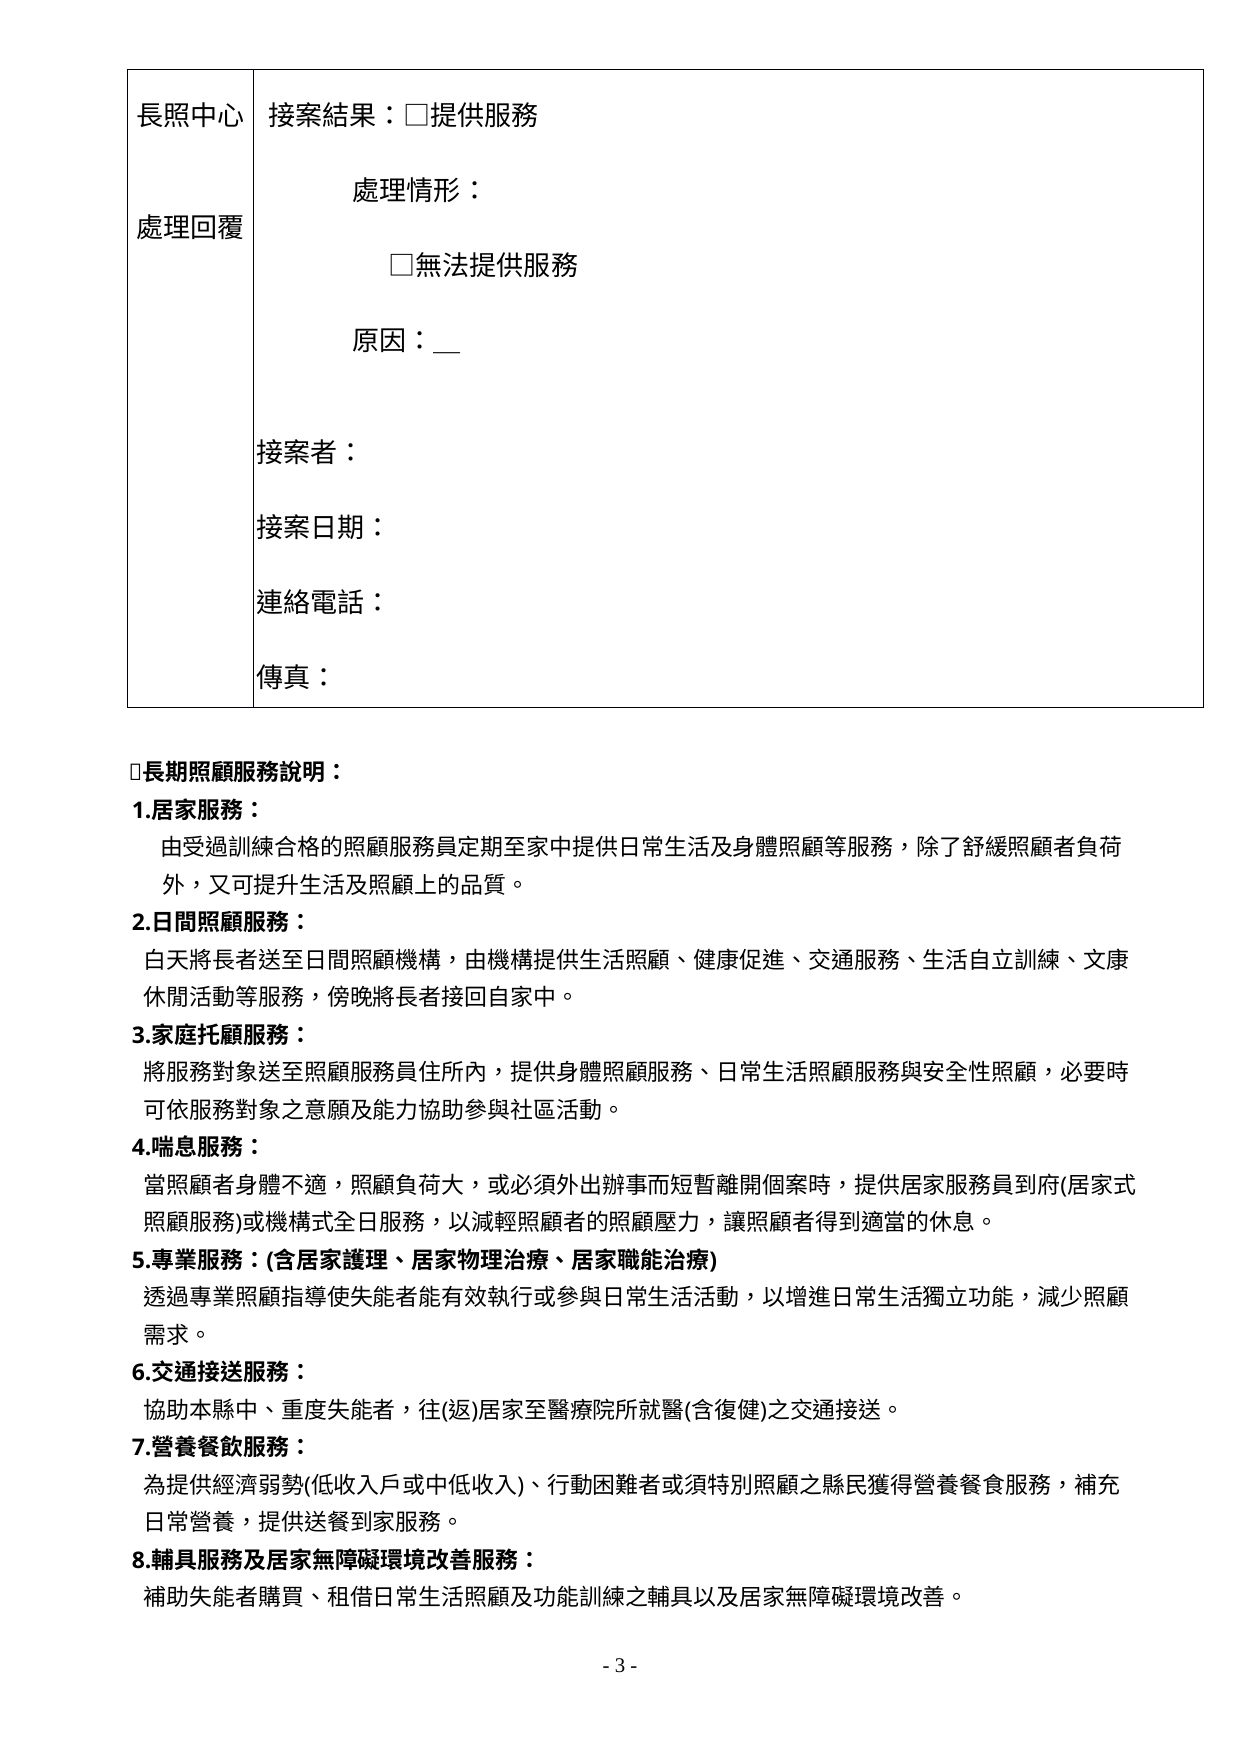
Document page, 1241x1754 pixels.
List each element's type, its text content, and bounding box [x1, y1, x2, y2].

text 3.家庭托顧服務： [132, 1008, 1144, 1046]
table_header 長照中心 處理回覆 [128, 70, 253, 707]
text 當照顧者身體不適，照顧負荷大，或必須外出辦事而短暫離開個案時，提供居家服務員到府(居家式 [132, 1158, 1144, 1196]
text 將服務對象送至照顧服務員住所內，提供身體照顧服務、日常生活照顧服務與安全性照顧，必要時 [132, 1046, 1144, 1083]
text 長期照顧服務說明： [128, 746, 1144, 783]
text 5.專業服務：(含居家護理、居家物理治療、居家職能治療) [132, 1233, 1144, 1271]
text 1.居家服務： [132, 783, 1144, 821]
text 照顧服務)或機構式全日服務，以減輕照顧者的照顧壓力，讓照顧者得到適當的休息。 [132, 1196, 1144, 1233]
text 補助失能者購買、租借日常生活照顧及功能訓練之輔具以及居家無障礙環境改善。 [132, 1571, 1144, 1608]
text 休閒活動等服務，傍晚將長者接回自家中。 [132, 971, 1144, 1008]
text 需求。 [132, 1308, 1144, 1346]
text 6.交通接送服務： [132, 1346, 1144, 1383]
table_header 接案結果：□提供服務 處理情形： □無法提供服務 原因：＿ 接案者： 接案日期： 連絡電話： 傳真： [254, 70, 1203, 707]
text 可依服務對象之意願及能力協助參與社區活動。 [132, 1083, 1144, 1121]
text 透過專業照顧指導使失能者能有效執行或參與日常生活活動，以增進日常生活獨立功能，減少照顧 [132, 1271, 1144, 1308]
text 2.日間照顧服務： [132, 896, 1144, 933]
text 日常營養，提供送餐到家服務。 [132, 1496, 1144, 1533]
text 由受過訓練合格的照顧服務員定期至家中提供日常生活及身體照顧等服務，除了舒緩照顧者負荷外，又可提升生活及照顧上的品質。 [160, 821, 1144, 896]
text 協助本縣中、重度失能者，往(返)居家至醫療院所就醫(含復健)之交通接送。 [132, 1383, 1144, 1421]
text 4.喘息服務： [132, 1121, 1144, 1158]
text 8.輔具服務及居家無障礙環境改善服務： [132, 1533, 1144, 1571]
text 為提供經濟弱勢(低收入戶或中低收入)、行動困難者或須特別照顧之縣民獲得營養餐食服務，補充 [132, 1458, 1144, 1496]
text 白天將長者送至日間照顧機構，由機構提供生活照顧、健康促進、交通服務、生活自立訓練、文康 [132, 933, 1144, 971]
text 7.營養餐飲服務： [132, 1421, 1144, 1458]
